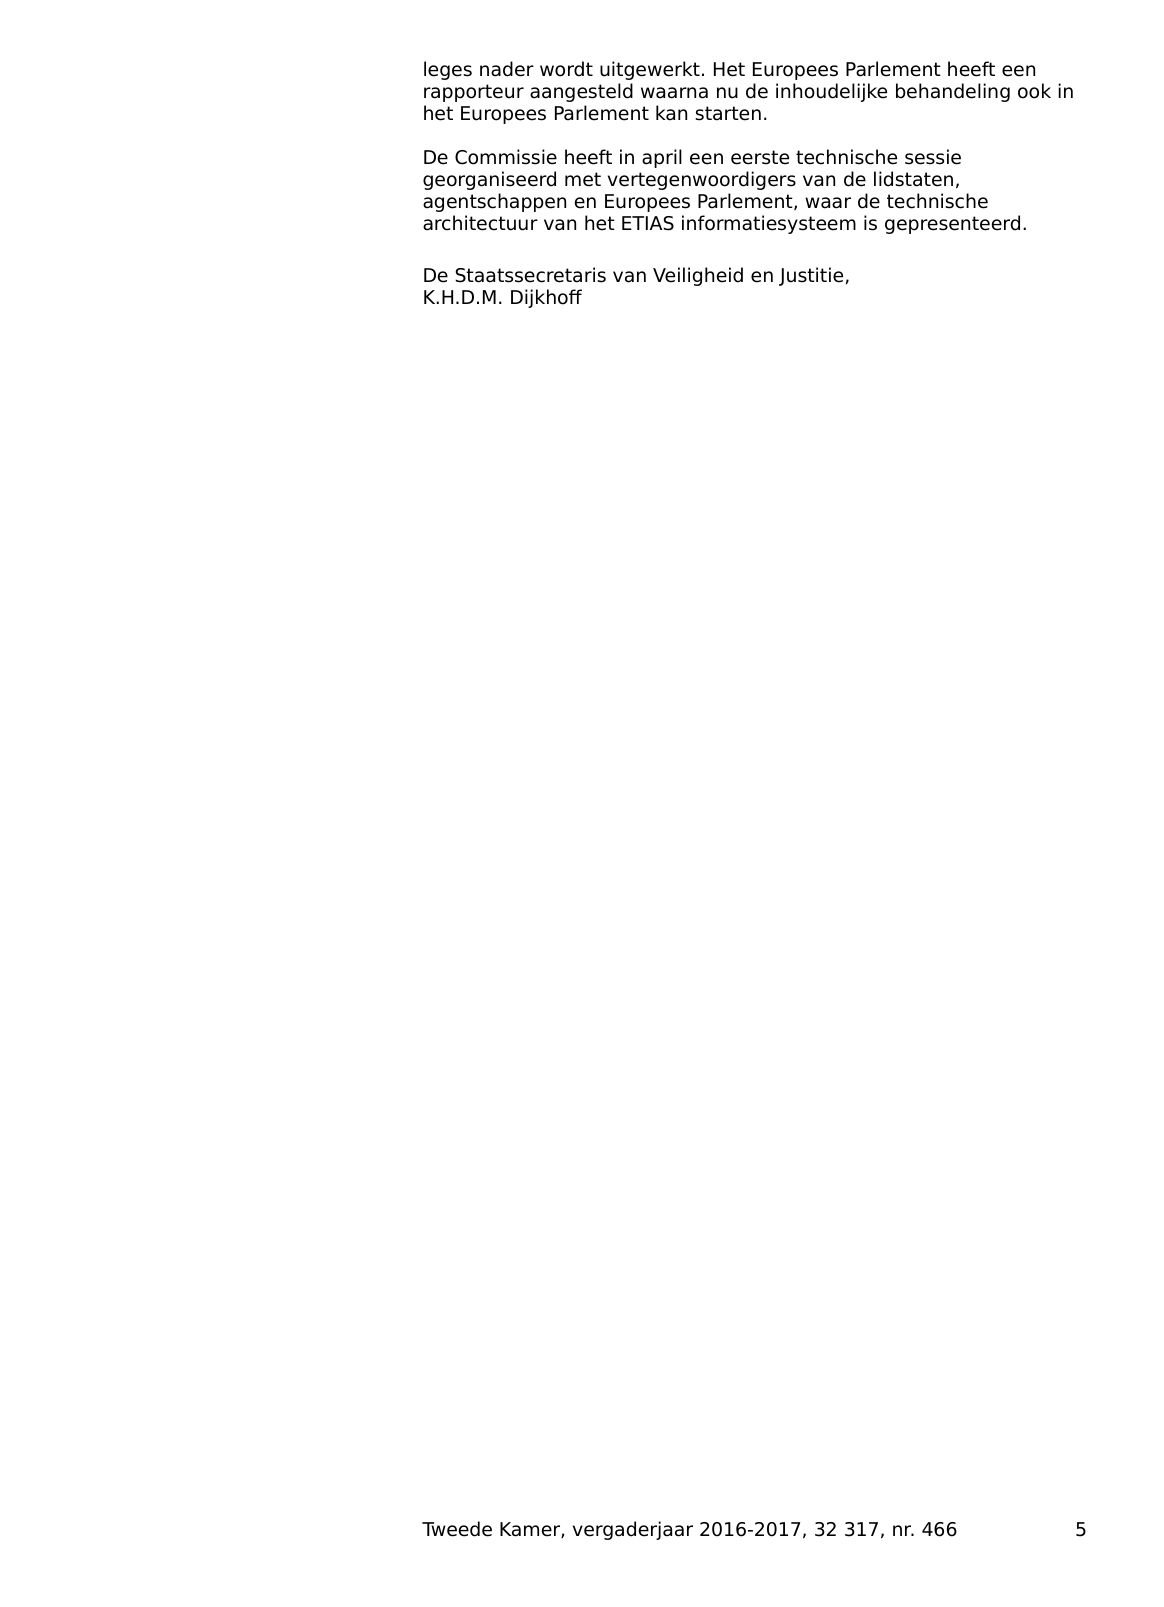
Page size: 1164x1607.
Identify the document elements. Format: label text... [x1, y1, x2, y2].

text leges nader wordt uitgewerkt. Het Europees Parlement heeft een rapporteur aangesteld waarna nu de inhoudelijke behandeling ook in het Europees Parlement kan starten. [422, 59, 1087, 125]
text De Commissie heeft in april een eerste technische sessie georganiseerd met vertegenwoordigers van de lidstaten, agentschappen en Europees Parlement, waar de technische architectuur van het ETIAS informatiesysteem is gepresenteerd. [422, 147, 1087, 235]
text De Staatssecretaris van Veiligheid en Justitie, K.H.D.M. Dijkhoff [422, 265, 1087, 309]
